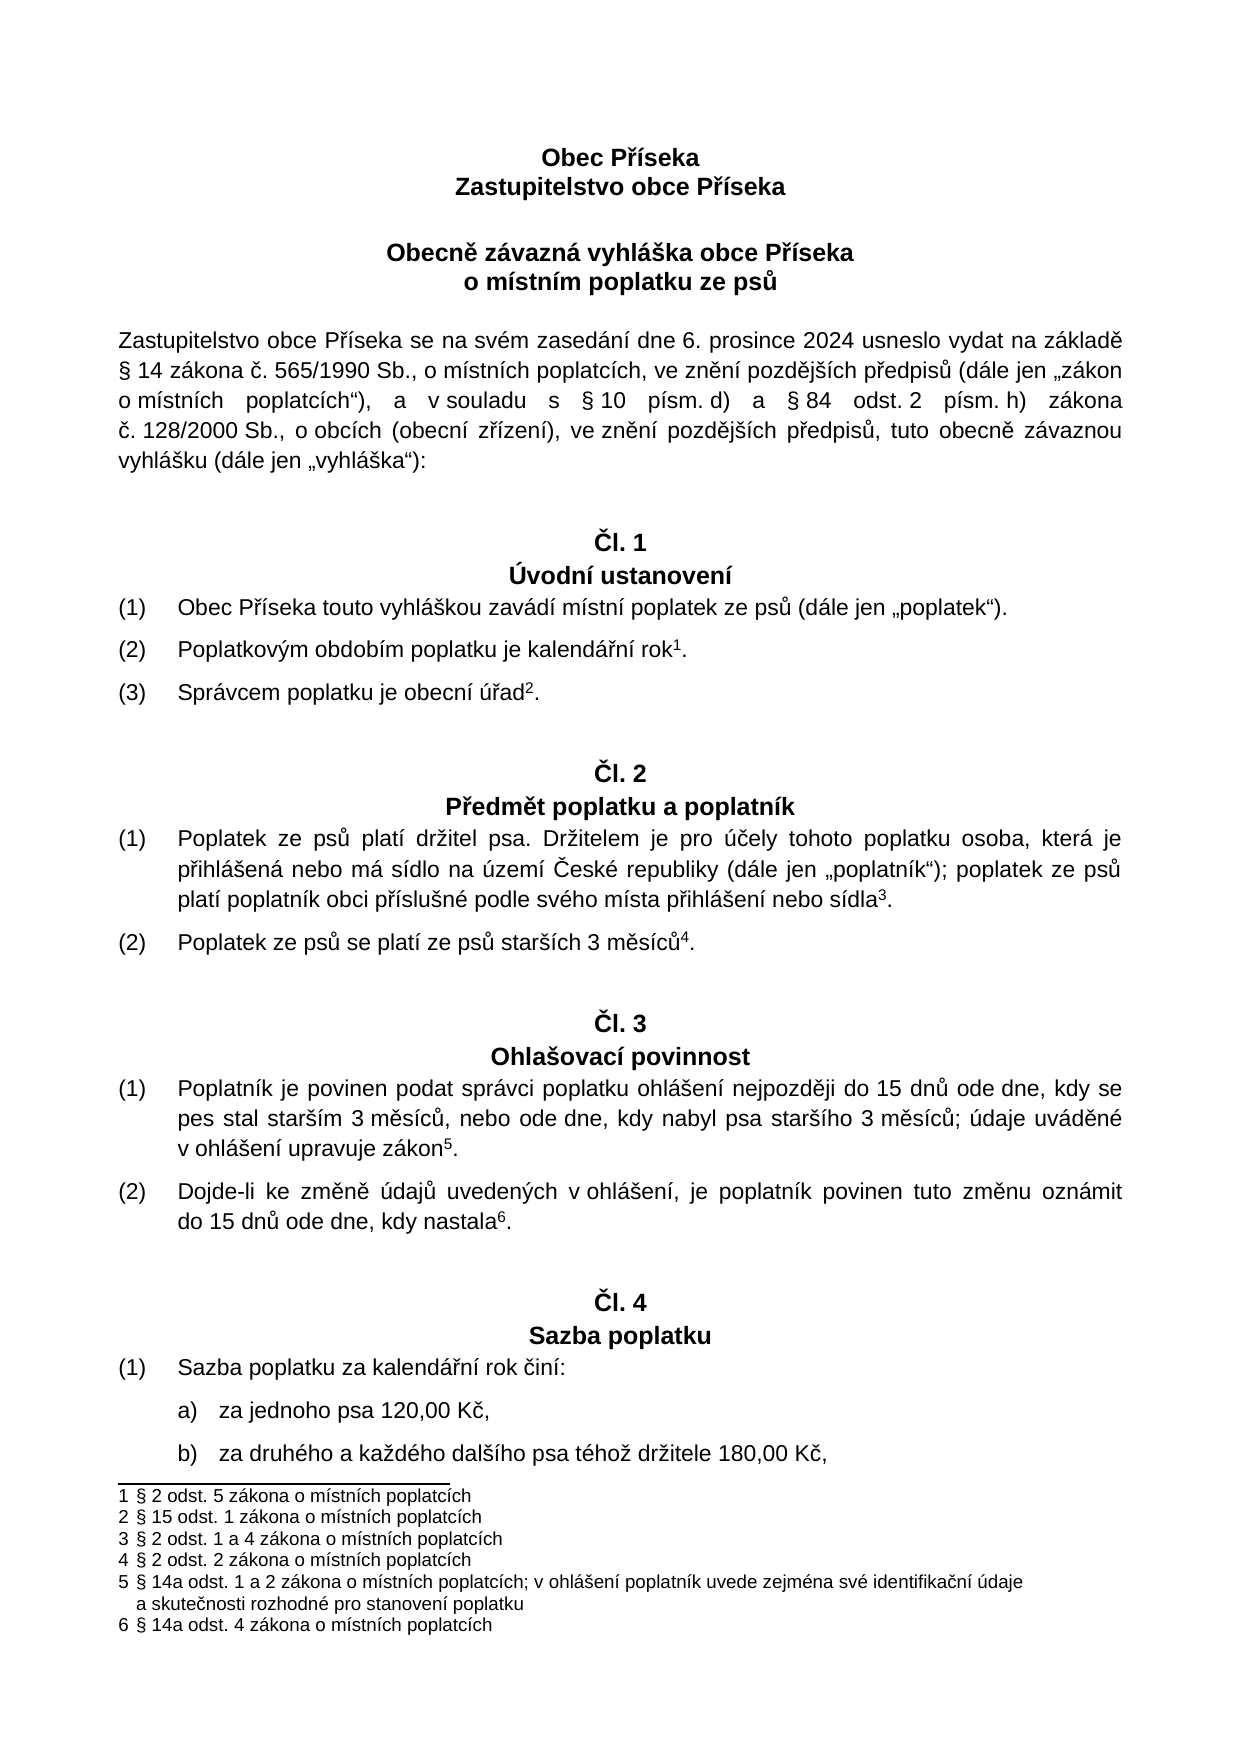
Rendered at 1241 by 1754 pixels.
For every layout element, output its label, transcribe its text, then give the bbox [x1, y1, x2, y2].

list Správcem poplatku je obecní úřad. [118, 679, 1122, 706]
list Poplatkovým obdobím poplatku je kalendářní rok. [118, 636, 1122, 663]
subtitle Čl. 1 Úvodní ustanovení [118, 528, 1122, 589]
list § 14a odst. 4 zákona o místních poplatcích [118, 1614, 1122, 1635]
list za druhého a každého dalšího psa téhož držitele 180,00 Kč, [177, 1440, 1122, 1466]
subtitle Čl. 3 Ohlašovací povinnost [118, 1009, 1122, 1071]
list za jednoho psa 120,00 Kč, [177, 1397, 1122, 1423]
list § 2 odst. 2 zákona o místních poplatcích [118, 1549, 1122, 1571]
list Poplatek ze psů se platí ze psů starších 3 měsíců. [118, 928, 1122, 955]
list Dojde-li ke změně údajů uvedených v ohlášení, je poplatník povinen tuto změnu oznámit do 15 dnů ode dne, kdy nastala. [118, 1178, 1122, 1234]
list Poplatek ze psů platí držitel psa. Držitelem je pro účely tohoto poplatku osoba, která je přihlášená nebo má sídlo na území České republiky (dále jen „poplatník“); poplatek ze psů platí poplatník obci příslušné podle svého místa přihlášení nebo sídla. [118, 825, 1122, 912]
text Zastupitelstvo obce Příseka se na svém zasedání dne 6. prosince 2024 usneslo vydat na základě § 14 zákona č. 565/1990 Sb., o místních poplatcích, ve znění pozdějších předpisů (dále jen „zákon o místních poplatcích“), a v souladu s § 10 písm. d) a § 84 odst. 2 písm. h) zákona č. 128/2000 Sb., o obcích (obecní zřízení), ve znění pozdějších předpisů, tuto obecně závaznou vyhlášku (dále jen „vyhláška“): [118, 327, 1122, 474]
list Poplatník je povinen podat správci poplatku ohlášení nejpozději do 15 dnů ode dne, kdy se pes stal starším 3 měsíců, nebo ode dne, kdy nabyl psa staršího 3 měsíců; údaje uváděné v ohlášení upravuje zákon. [118, 1075, 1122, 1162]
subtitle Čl. 2 Předmět poplatku a poplatník [118, 759, 1122, 821]
list § 14a odst. 1 a 2 zákona o místních poplatcích; v ohlášení poplatník uvede zejména své identifikační údaje a skutečnosti rozhodné pro stanovení poplatku [118, 1571, 1122, 1614]
list § 15 odst. 1 zákona o místních poplatcích [118, 1506, 1122, 1528]
subtitle Obecně závazná vyhláška obce Příseka o místním poplatku ze psů [118, 238, 1122, 295]
text Obec Příseka Zastupitelstvo obce Příseka [118, 143, 1122, 201]
list § 2 odst. 1 a 4 zákona o místních poplatcích [118, 1528, 1122, 1549]
subtitle Čl. 4 Sazba poplatku [118, 1288, 1122, 1350]
list Sazba poplatku za kalendářní rok činí: [118, 1354, 1122, 1381]
list Obec Příseka touto vyhláškou zavádí místní poplatek ze psů (dále jen „poplatek“). [118, 594, 1122, 620]
list § 2 odst. 5 zákona o místních poplatcích [118, 1484, 1122, 1506]
